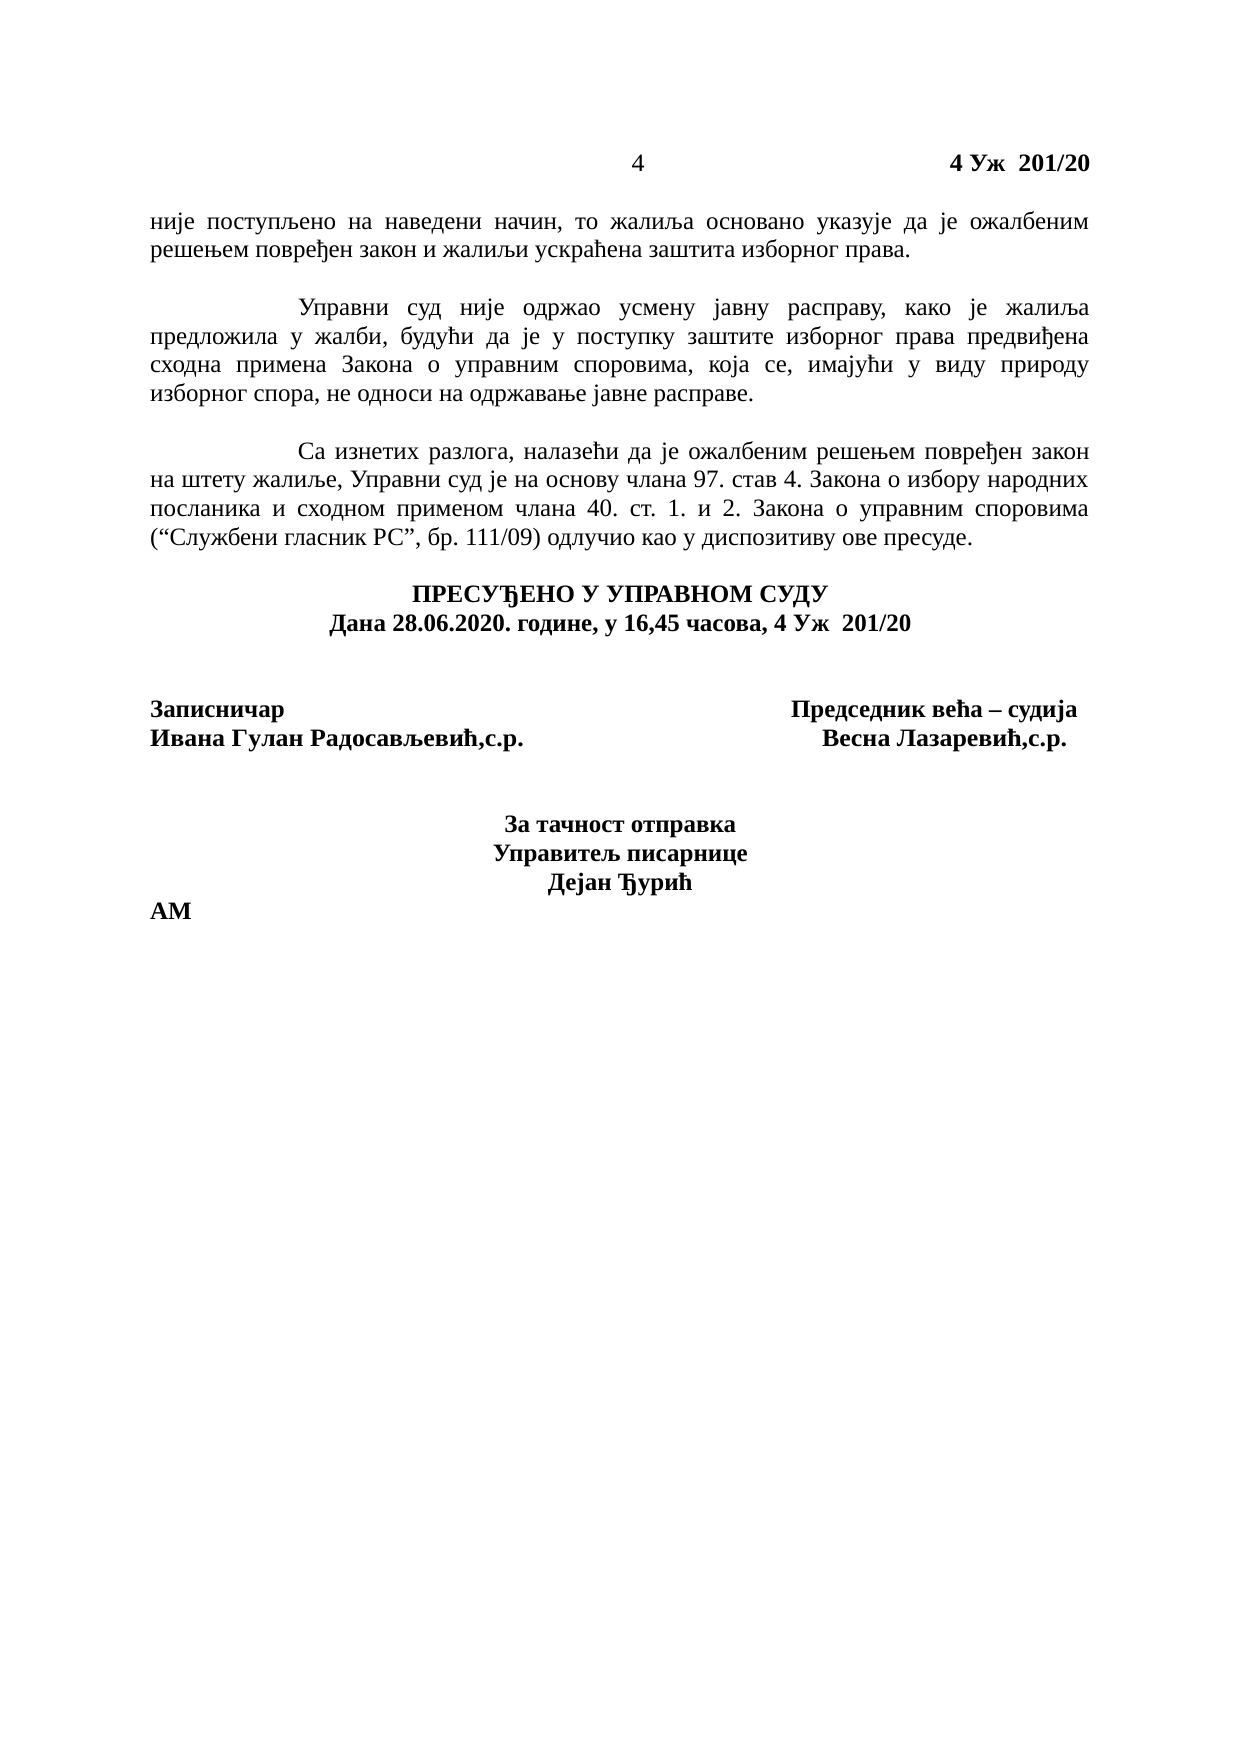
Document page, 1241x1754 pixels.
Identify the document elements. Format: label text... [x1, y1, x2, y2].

text Дејан Ђурић [150, 867, 1090, 896]
text Дана 28.06.2020. године, у 16,45 часова, 4 Уж 201/20 [150, 608, 1090, 637]
text За тачност отправка [150, 809, 1090, 838]
text Управни суд није одржао усмену јавну расправу, како је жалиља предложила у жалби, будући да је у поступку заштите изборног права предвиђена сходна примена Закона о управним споровима, која се, имајући у виду природу изборног спора, не односи на одржавање јавне расправе. [150, 292, 1090, 407]
text АМ [150, 896, 1090, 924]
text ПРЕСУЂЕНО У УПРАВНОМ СУДУ [150, 579, 1090, 608]
text Са изнетих разлога, налазећи да је ожалбеним решењем повређен закон на штету жалиље, Управни суд је на основу члана 97. став 4. Закона о избору народних посланика и сходном применом члана 40. ст. 1. и 2. Закона о управним споровима (“Службени гласник РС”, бр. 111/09) одлучио као у диспозитиву ове пресуде. [150, 436, 1090, 551]
text Записничар Председник већа – судија [150, 694, 1090, 723]
text Ивана Гулан Радосављевић,с.р. Весна Лазаревић,с.р. [150, 723, 1090, 752]
text није поступљено на наведени начин, то жалиља основано указује да је ожалбеним решењем повређен закон и жалиљи ускраћена заштита изборног права. [150, 206, 1090, 263]
text Управитељ писарнице [150, 838, 1090, 867]
